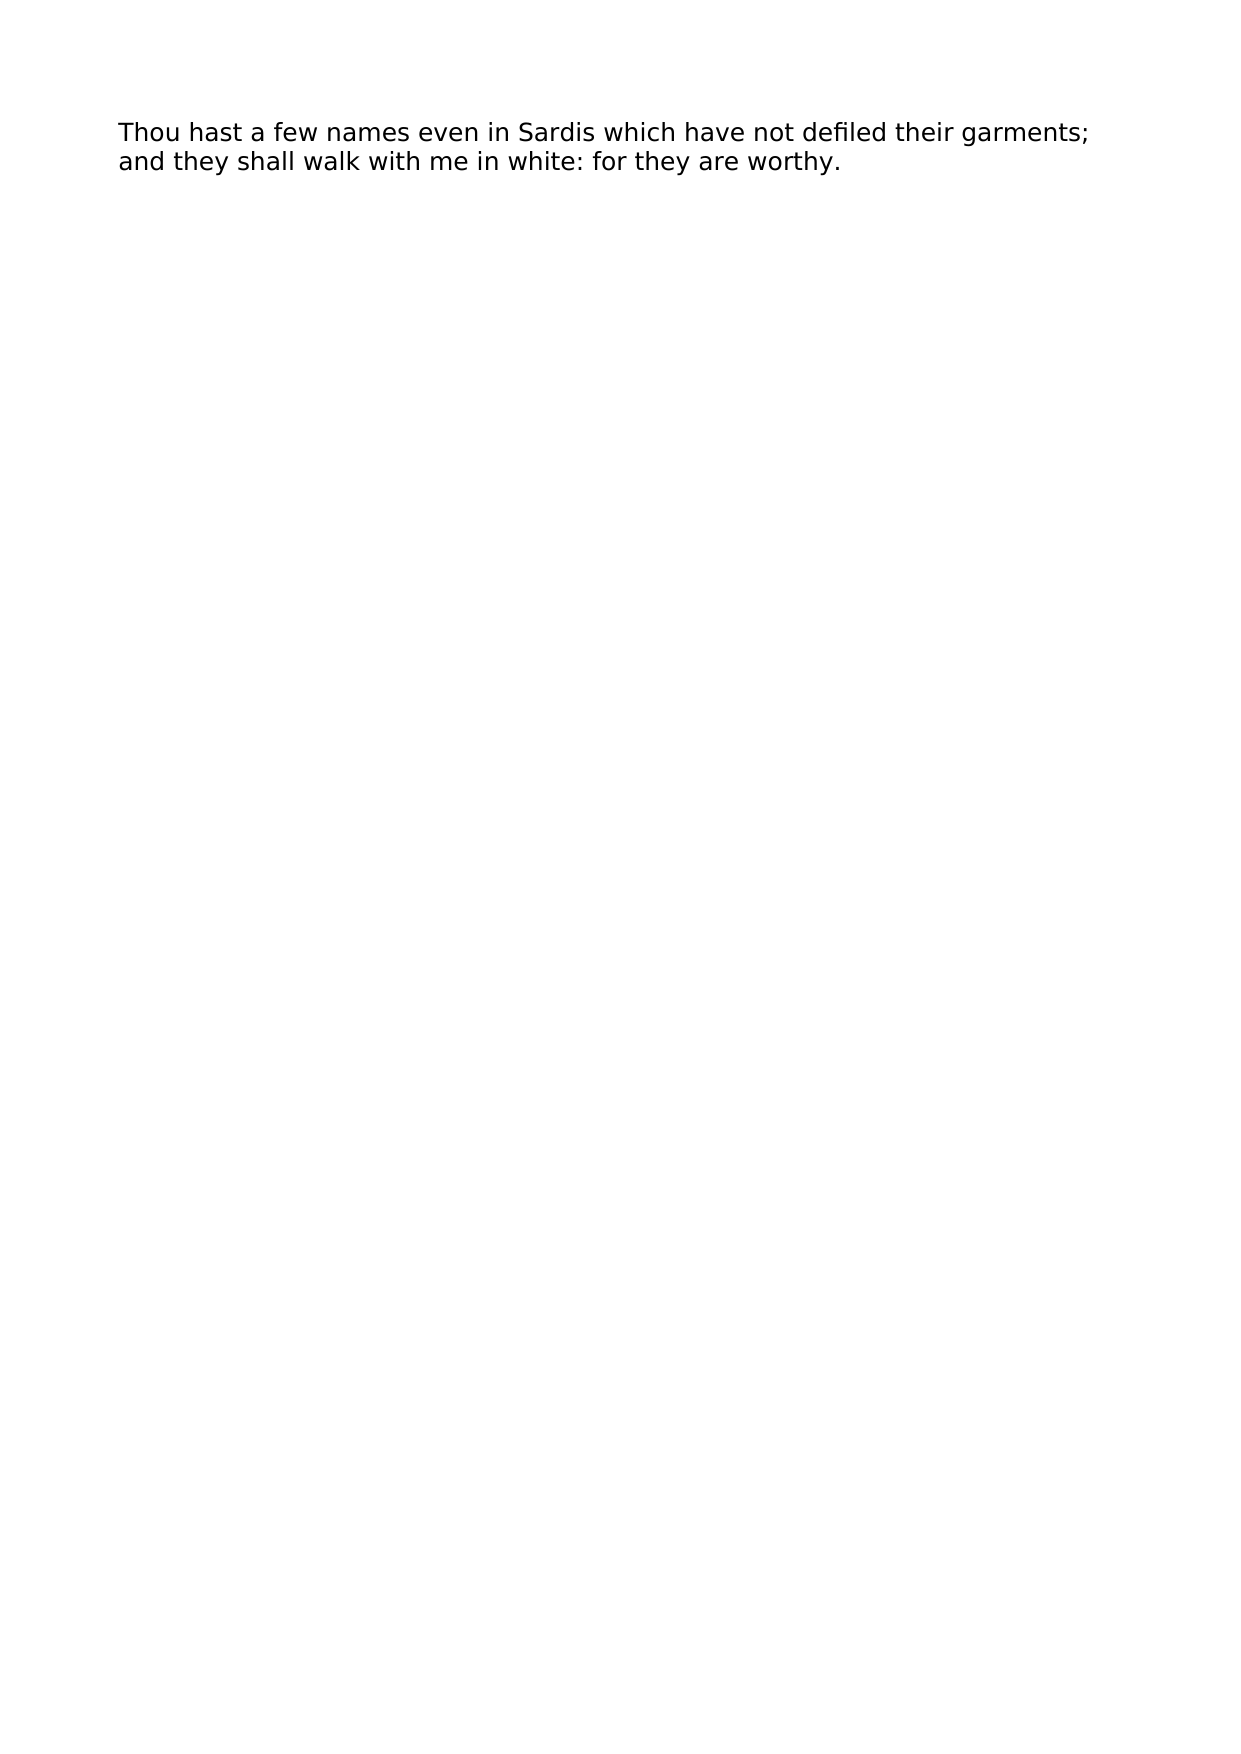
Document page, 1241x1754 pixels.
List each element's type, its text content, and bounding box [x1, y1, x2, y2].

text Thou hast a few names even in Sardis which have not defiled their garments; and they shall walk with me in white: for they are worthy. [118, 118, 1122, 176]
